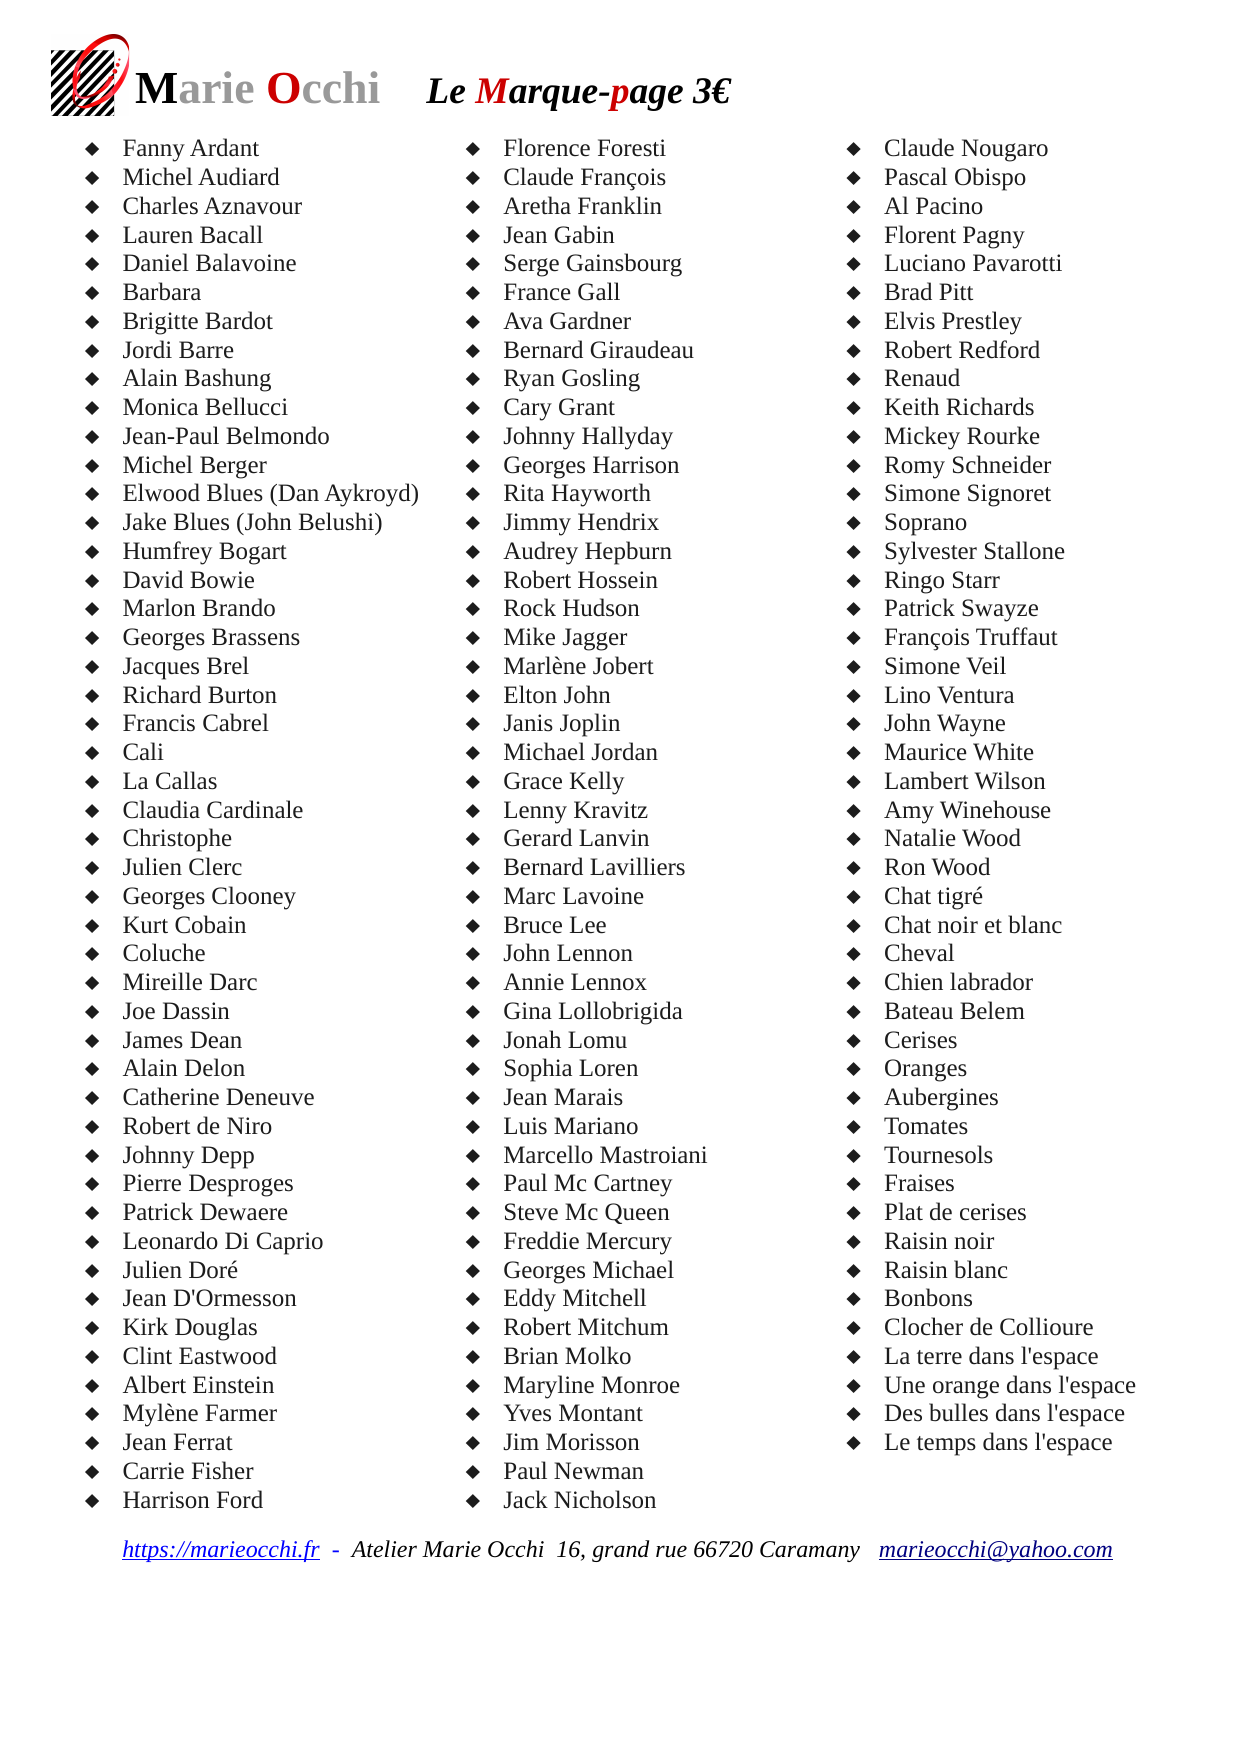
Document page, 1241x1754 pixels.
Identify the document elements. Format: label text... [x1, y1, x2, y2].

list Sylvester Stallone [846, 536, 1190, 565]
list Michel Audiard [85, 162, 428, 191]
list Eddy Mitchell [466, 1283, 809, 1312]
list Gerard Lanvin [466, 823, 809, 852]
list Bernard Lavilliers [466, 852, 809, 881]
list Florent Pagny [846, 220, 1190, 248]
list Claudia Cardinale [85, 795, 428, 823]
list Chat noir et blanc [846, 910, 1190, 938]
list Joe Dassin [85, 996, 428, 1025]
list Janis Joplin [466, 708, 809, 737]
list Audrey Hepburn [466, 536, 809, 565]
list Al Pacino [846, 191, 1190, 220]
list Cheval [846, 938, 1190, 967]
list Kurt Cobain [85, 910, 428, 938]
list Freddie Mercury [466, 1226, 809, 1255]
list Barbara [85, 277, 428, 306]
list Maurice White [846, 737, 1190, 766]
list Robert de Niro [85, 1111, 428, 1140]
list Michael Jordan [466, 737, 809, 766]
list Jean Marais [466, 1082, 809, 1111]
list Simone Veil [846, 651, 1190, 680]
list Lauren Bacall [85, 220, 428, 248]
list Patrick Swayze [846, 593, 1190, 622]
list David Bowie [85, 565, 428, 593]
list Jonah Lomu [466, 1025, 809, 1053]
list Ringo Starr [846, 565, 1190, 593]
list Fanny Ardant [85, 133, 428, 162]
list Mickey Rourke [846, 421, 1190, 450]
list John Wayne [846, 708, 1190, 737]
list Yves Montant [466, 1398, 809, 1427]
list Patrick Dewaere [85, 1197, 428, 1226]
list Jack Nicholson [466, 1485, 809, 1513]
list Renaud [846, 363, 1190, 392]
list Elton John [466, 680, 809, 708]
list Jean Gabin [466, 220, 809, 248]
list Leonardo Di Caprio [85, 1226, 428, 1255]
list Ryan Gosling [466, 363, 809, 392]
list Monica Bellucci [85, 392, 428, 421]
list Charles Aznavour [85, 191, 428, 220]
list Julien Clerc [85, 852, 428, 881]
list Raisin blanc [846, 1255, 1190, 1283]
list Aretha Franklin [466, 191, 809, 220]
list Maryline Monroe [466, 1370, 809, 1398]
list Une orange dans l'espace [846, 1370, 1190, 1398]
list La terre dans l'espace [846, 1341, 1190, 1370]
list Tournesols [846, 1140, 1190, 1168]
list Lino Ventura [846, 680, 1190, 708]
list Albert Einstein [85, 1370, 428, 1398]
list Cerises [846, 1025, 1190, 1053]
list François Truffaut [846, 622, 1190, 651]
list Jordi Barre [85, 335, 428, 363]
list Brigitte Bardot [85, 306, 428, 335]
list Georges Brassens [85, 622, 428, 651]
list Clint Eastwood [85, 1341, 428, 1370]
list Claude François [466, 162, 809, 191]
picture [51, 34, 130, 116]
list Natalie Wood [846, 823, 1190, 852]
list Keith Richards [846, 392, 1190, 421]
list Robert Redford [846, 335, 1190, 363]
list Oranges [846, 1053, 1190, 1082]
list Catherine Deneuve [85, 1082, 428, 1111]
list Harrison Ford [85, 1485, 428, 1513]
list Ron Wood [846, 852, 1190, 881]
list Marcello Mastroiani [466, 1140, 809, 1168]
list Luis Mariano [466, 1111, 809, 1140]
list Alain Delon [85, 1053, 428, 1082]
list Soprano [846, 507, 1190, 536]
list Ava Gardner [466, 306, 809, 335]
list Luciano Pavarotti [846, 248, 1190, 277]
list Raisin noir [846, 1226, 1190, 1255]
list Rock Hudson [466, 593, 809, 622]
list Lenny Kravitz [466, 795, 809, 823]
list Elvis Prestley [846, 306, 1190, 335]
list Sophia Loren [466, 1053, 809, 1082]
list Bateau Belem [846, 996, 1190, 1025]
list Marc Lavoine [466, 881, 809, 910]
list Brian Molko [466, 1341, 809, 1370]
list Mike Jagger [466, 622, 809, 651]
list Elwood Blues (Dan Aykroyd) [85, 478, 428, 507]
list Carrie Fisher [85, 1456, 428, 1485]
list Rita Hayworth [466, 478, 809, 507]
list Paul Newman [466, 1456, 809, 1485]
list Jim Morisson [466, 1427, 809, 1456]
list John Lennon [466, 938, 809, 967]
list Bernard Giraudeau [466, 335, 809, 363]
list La Callas [85, 766, 428, 795]
list Chat tigré [846, 881, 1190, 910]
list Annie Lennox [466, 967, 809, 996]
list Jacques Brel [85, 651, 428, 680]
list Jean D'Ormesson [85, 1283, 428, 1312]
list Fraises [846, 1168, 1190, 1197]
list Humfrey Bogart [85, 536, 428, 565]
list Pierre Desproges [85, 1168, 428, 1197]
list Kirk Douglas [85, 1312, 428, 1341]
list Steve Mc Queen [466, 1197, 809, 1226]
list Bonbons [846, 1283, 1190, 1312]
list Serge Gainsbourg [466, 248, 809, 277]
list Chien labrador [846, 967, 1190, 996]
list Pascal Obispo [846, 162, 1190, 191]
list Robert Hossein [466, 565, 809, 593]
list Georges Harrison [466, 450, 809, 478]
list Claude Nougaro [846, 133, 1190, 162]
list James Dean [85, 1025, 428, 1053]
list Francis Cabrel [85, 708, 428, 737]
list Gina Lollobrigida [466, 996, 809, 1025]
list Alain Bashung [85, 363, 428, 392]
list Paul Mc Cartney [466, 1168, 809, 1197]
list Mylène Farmer [85, 1398, 428, 1427]
list Cary Grant [466, 392, 809, 421]
list Brad Pitt [846, 277, 1190, 306]
list Marlon Brando [85, 593, 428, 622]
list France Gall [466, 277, 809, 306]
list Aubergines [846, 1082, 1190, 1111]
list Georges Clooney [85, 881, 428, 910]
list Jean-Paul Belmondo [85, 421, 428, 450]
list Robert Mitchum [466, 1312, 809, 1341]
list Julien Doré [85, 1255, 428, 1283]
list Bruce Lee [466, 910, 809, 938]
list Simone Signoret [846, 478, 1190, 507]
text Marie Occhi Le Marque-page 3€ [130, 57, 1190, 114]
list Le temps dans l'espace [846, 1427, 1190, 1456]
list Jake Blues (John Belushi) [85, 507, 428, 536]
list Marlène Jobert [466, 651, 809, 680]
list Tomates [846, 1111, 1190, 1140]
list Georges Michael [466, 1255, 809, 1283]
list Mireille Darc [85, 967, 428, 996]
list Johnny Depp [85, 1140, 428, 1168]
list Coluche [85, 938, 428, 967]
list Des bulles dans l'espace [846, 1398, 1190, 1427]
list Jean Ferrat [85, 1427, 428, 1456]
list Johnny Hallyday [466, 421, 809, 450]
list Jimmy Hendrix [466, 507, 809, 536]
list Plat de cerises [846, 1197, 1190, 1226]
list Cali [85, 737, 428, 766]
list Amy Winehouse [846, 795, 1190, 823]
list Grace Kelly [466, 766, 809, 795]
list Michel Berger [85, 450, 428, 478]
list Lambert Wilson [846, 766, 1190, 795]
text https://marieocchi.fr - Atelier Marie Occhi 16, grand rue 66720 Caramany marieocchi@yahoo.com [47, 1535, 1190, 1563]
list Christophe [85, 823, 428, 852]
list Romy Schneider [846, 450, 1190, 478]
list Daniel Balavoine [85, 248, 428, 277]
list Florence Foresti [466, 133, 809, 162]
list Richard Burton [85, 680, 428, 708]
list Clocher de Collioure [846, 1312, 1190, 1341]
